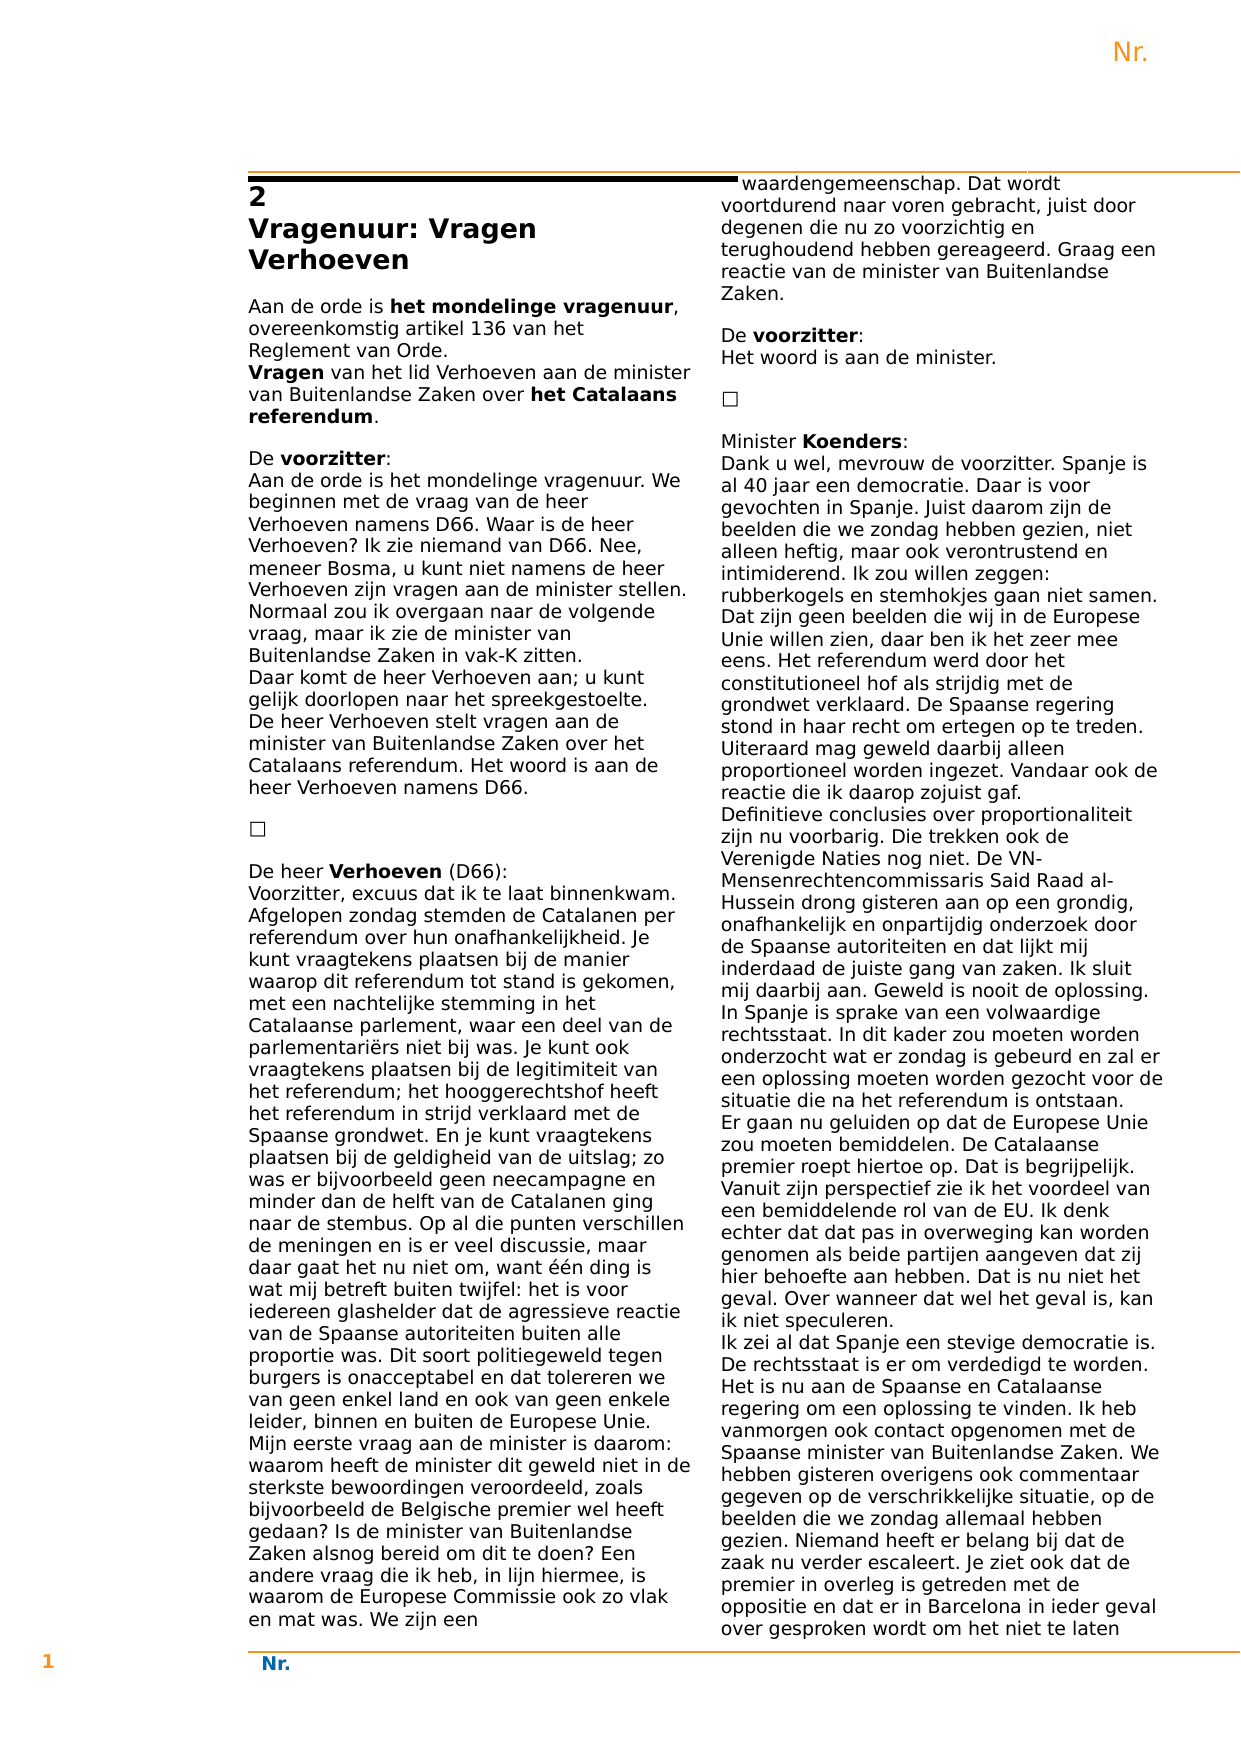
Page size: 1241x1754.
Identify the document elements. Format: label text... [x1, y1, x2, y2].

text Het woord is aan de minister. [721, 347, 1163, 369]
text Dank u wel, mevrouw de voorzitter. Spanje is al 40 jaar een democratie. Daar is voor gevochten in Spanje. Juist daarom zijn de beelden die we zondag hebben gezien, niet alleen heftig, maar ook verontrustend en intimiderend. Ik zou willen zeggen: rubberkogels en stemhokjes gaan niet samen. Dat zijn geen beelden die wij in de Europese Unie willen zien, daar ben ik het zeer mee eens. Het referendum werd door het constitutioneel hof als strijdig met de grondwet verklaard. De Spaanse regering stond in haar recht om ertegen op te treden. Uiteraard mag geweld daarbij alleen proportioneel worden ingezet. Vandaar ook de reactie die ik daarop zojuist gaf. [721, 453, 1163, 804]
text De heer Verhoeven (D66): [248, 861, 691, 883]
title 2 Vragenuur: Vragen Verhoeven [248, 182, 691, 276]
text De heer Verhoeven stelt vragen aan de minister van Buitenlandse Zaken over het Catalaans referendum. Het woord is aan de heer Verhoeven namens D66. [248, 711, 691, 799]
text Minister Koenders: [721, 431, 1163, 453]
text De voorzitter: [248, 447, 691, 469]
text Er gaan nu geluiden op dat de Europese Unie zou moeten bemiddelen. De Catalaanse premier roept hiertoe op. Dat is begrijpelijk. Vanuit zijn perspectief zie ik het voordeel van een bemiddelende rol van de EU. Ik denk echter dat dat pas in overweging kan worden genomen als beide partijen aangeven dat zij hier behoefte aan hebben. Dat is nu niet het geval. Over wanneer dat wel het geval is, kan ik niet speculeren. [721, 1112, 1163, 1332]
text Daar komt de heer Verhoeven aan; u kunt gelijk doorlopen naar het spreekgestoelte. [248, 667, 691, 711]
text Aan de orde is het mondelinge vragenuur. We beginnen met de vraag van de heer Verhoeven namens D66. Waar is de heer Verhoeven? Ik zie niemand van D66. Nee, meneer Bosma, u kunt niet namens de heer Verhoeven zijn vragen aan de minister stellen. Normaal zou ik overgaan naar de volgende vraag, maar ik zie de minister van Buitenlandse Zaken in vak-K zitten. [248, 469, 691, 667]
text Mijn eerste vraag aan de minister is daarom: waarom heeft de minister dit geweld niet in de sterkste bewoordingen veroordeeld, zoals bijvoorbeeld de Belgische premier wel heeft gedaan? Is de minister van Buitenlandse Zaken alsnog bereid om dit te doen? Een andere vraag die ik heb, in lijn hiermee, is waarom de Europese Commissie ook zo vlak en mat was. We zijn een [248, 1433, 691, 1630]
text Definitieve conclusies over proportionaliteit zijn nu voorbarig. Die trekken ook de Verenigde Naties nog niet. De VN-Mensenrechtencommissaris Said Raad al-Hussein drong gisteren aan op een grondig, onafhankelijk en onpartijdig onderzoek door de Spaanse autoriteiten en dat lijkt mij inderdaad de juiste gang van zaken. Ik sluit mij daarbij aan. Geweld is nooit de oplossing. In Spanje is sprake van een volwaardige rechtsstaat. In dit kader zou moeten worden onderzocht wat er zondag is gebeurd en zal er een oplossing moeten worden gezocht voor de situatie die na het referendum is ontstaan. [721, 804, 1163, 1112]
text De voorzitter: [721, 325, 1163, 347]
text ⬜ [248, 819, 691, 841]
text ⬜ [721, 389, 1163, 411]
text Ik zei al dat Spanje een stevige democratie is. De rechtsstaat is er om verdedigd te worden. Het is nu aan de Spaanse en Catalaanse regering om een oplossing te vinden. Ik heb vanmorgen ook contact opgenomen met de Spaanse minister van Buitenlandse Zaken. We hebben gisteren overigens ook commentaar gegeven op de verschrikkelijke situatie, op de beelden die we zondag allemaal hebben gezien. Niemand heeft er belang bij dat de zaak nu verder escaleert. Je ziet ook dat de premier in overleg is getreden met de oppositie en dat er in Barcelona in ieder geval over gesproken wordt om het niet te laten [721, 1332, 1163, 1639]
text Vragen van het lid Verhoeven aan de minister van Buitenlandse Zaken over het Catalaans referendum. [248, 362, 691, 427]
text Voorzitter, excuus dat ik te laat binnenkwam. Afgelopen zondag stemden de Catalanen per referendum over hun onafhankelijkheid. Je kunt vraagtekens plaatsen bij de manier waarop dit referendum tot stand is gekomen, met een nachtelijke stemming in het Catalaanse parlement, waar een deel van de parlementariërs niet bij was. Je kunt ook vraagtekens plaatsen bij de legitimiteit van het referendum; het hooggerechtshof heeft het referendum in strijd verklaard met de Spaanse grondwet. En je kunt vraagtekens plaatsen bij de geldigheid van de uitslag; zo was er bijvoorbeeld geen neecampagne en minder dan de helft van de Catalanen ging naar de stembus. Op al die punten verschillen de meningen en is er veel discussie, maar daar gaat het nu niet om, want één ding is wat mij betreft buiten twijfel: het is voor iedereen glashelder dat de agressieve reactie van de Spaanse autoriteiten buiten alle proportie was. Dit soort politiegeweld tegen burgers is onacceptabel en dat tolereren we van geen enkel land en ook van geen enkele leider, binnen en buiten de Europese Unie. [248, 883, 691, 1433]
text Aan de orde is het mondelinge vragenuur, overeenkomstig artikel 136 van het Reglement van Orde. [248, 296, 691, 362]
text waardengemeenschap. Dat wordt voortdurend naar voren gebracht, juist door degenen die nu zo voorzichtig en terughoudend hebben gereageerd. Graag een reactie van de minister van Buitenlandse Zaken. [721, 173, 1163, 305]
